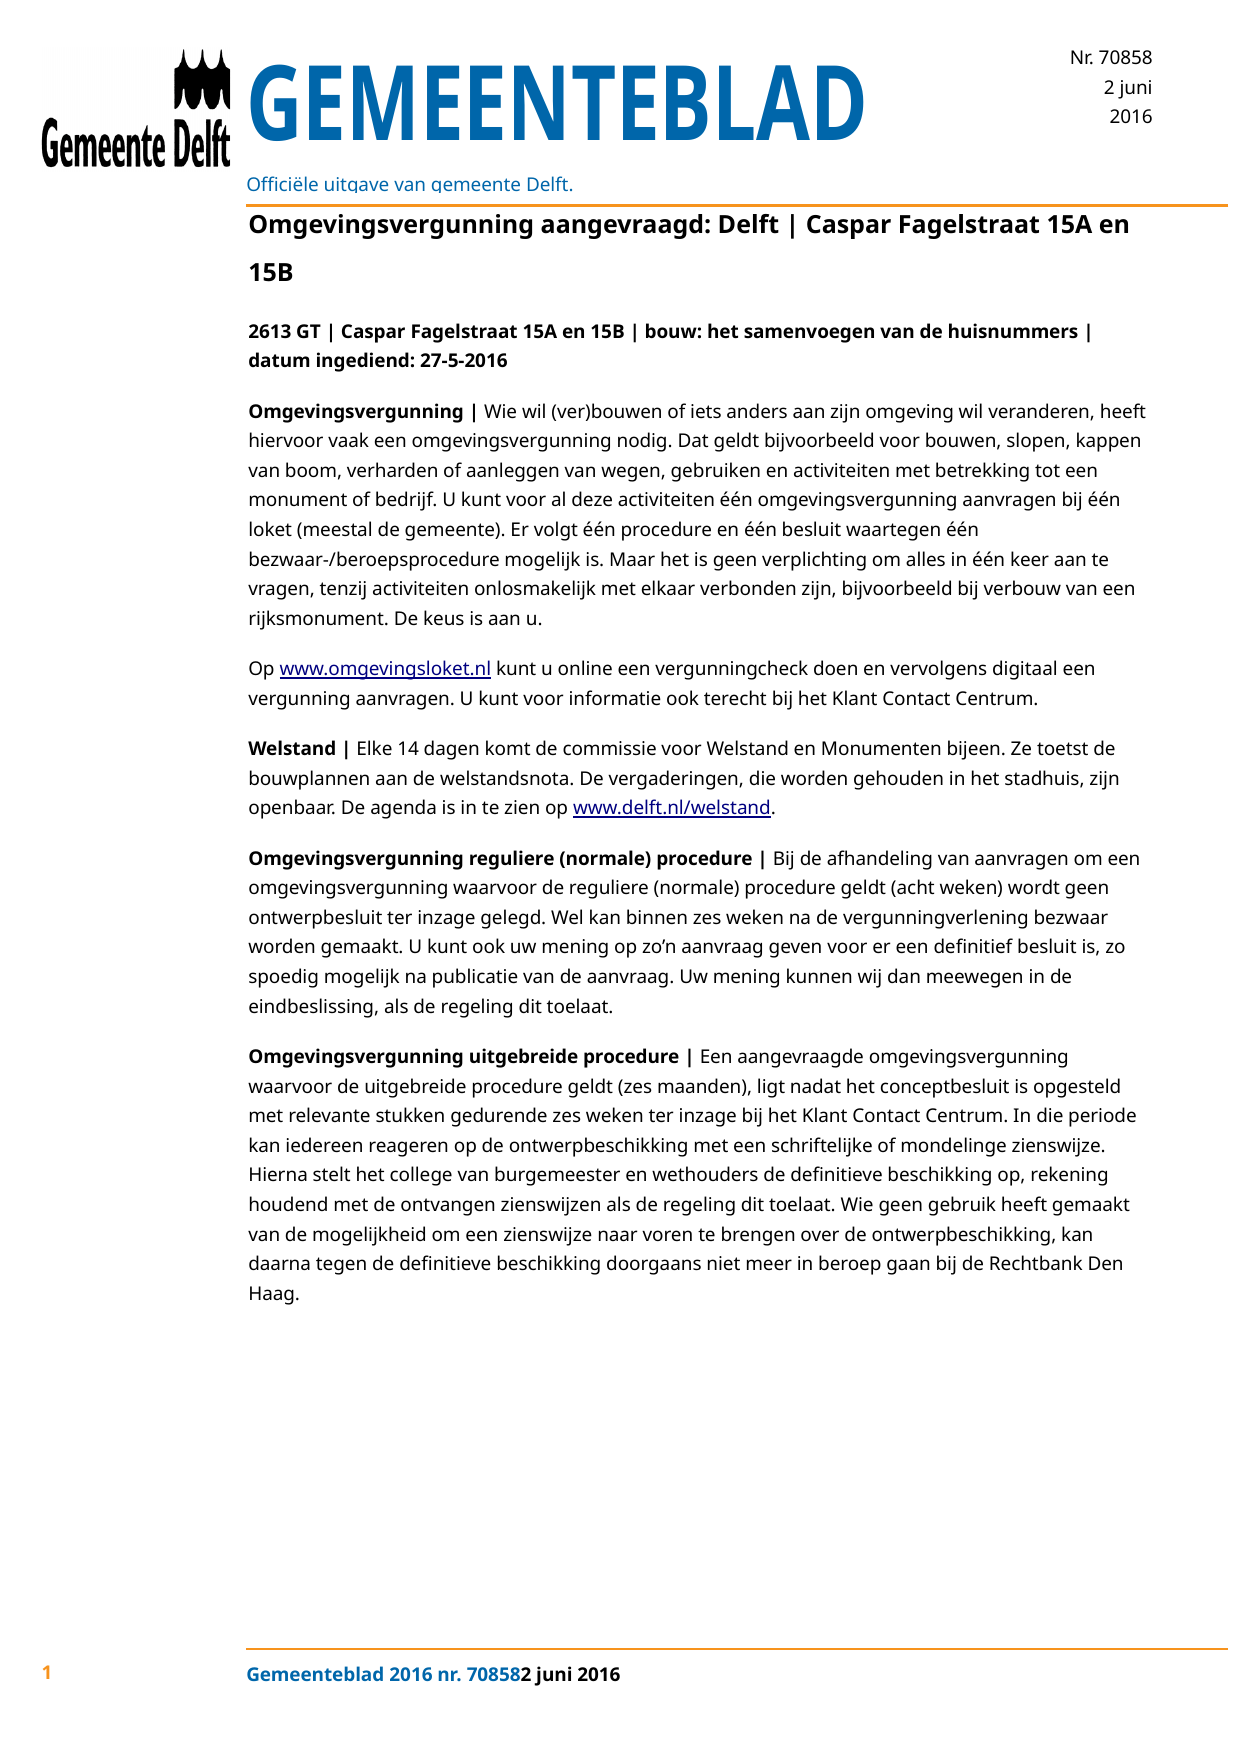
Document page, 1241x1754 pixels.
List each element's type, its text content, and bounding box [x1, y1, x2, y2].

text Omgevingsvergunning aangevraagd: Delft | Caspar Fagelstraat 15A en 15B [248, 207, 1152, 288]
text Omgevingsvergunning uitgebreide procedure | Een aangevraagde omgevingsvergunning waarvoor de uitgebreide procedure geldt (zes maanden), ligt nadat het conceptbesluit is opgesteld met relevante stukken gedurende zes weken ter inzage bij het Klant Contact Centrum. In die periode kan iedereen reageren op de ontwerpbeschikking met een schriftelijke of mondelinge zienswijze. Hierna stelt het college van burgemeester en wethouders de definitieve beschikking op, rekening houdend met de ontvangen zienswijzen als de regeling dit toelaat. Wie geen gebruik heeft gemaakt van de mogelijkheid om een zienswijze naar voren te brengen over de ontwerpbeschikking, kan daarna tegen de definitieve beschikking doorgaans niet meer in beroep gaan bij de Rechtbank Den Haag. [248, 1043, 1152, 1306]
text 2613 GT | Caspar Fagelstraat 15A en 15B | bouw: het samenvoegen van de huisnummers | datum ingediend: 27-5-2016 [248, 318, 1152, 373]
text Welstand | Elke 14 dagen komt de commissie voor Welstand en Monumenten bijeen. Ze toetst de bouwplannen aan de welstandsnota. De vergaderingen, die worden gehouden in het stadhuis, zijn openbaar. De agenda is in te zien op www.delft.nl/welstand. [248, 735, 1152, 820]
text Omgevingsvergunning | Wie wil (ver)bouwen of iets anders aan zijn omgeving wil veranderen, heeft hiervoor vaak een omgevingsvergunning nodig. Dat geldt bijvoorbeeld voor bouwen, slopen, kappen van boom, verharden of aanleggen van wegen, gebruiken en activiteiten met betrekking tot een monument of bedrijf. U kunt voor al deze activiteiten één omgevingsvergunning aanvragen bij één loket (meestal de gemeente). Er volgt één procedure en één besluit waartegen één bezwaar-/beroepsprocedure mogelijk is. Maar het is geen verplichting om alles in één keer aan te vragen, tenzij activiteiten onlosmakelijk met elkaar verbonden zijn, bijvoorbeeld bij verbouw van een rijksmonument. De keus is aan u. [248, 398, 1152, 631]
picture [41, 47, 231, 172]
text Omgevingsvergunning reguliere (normale) procedure | Bij de afhandeling van aanvragen om een omgevingsvergunning waarvoor de reguliere (normale) procedure geldt (acht weken) wordt geen ontwerpbesluit ter inzage gelegd. Wel kan binnen zes weken na de vergunningverlening bezwaar worden gemaakt. U kunt ook uw mening op zo’n aanvraag geven voor er een definitief besluit is, zo spoedig mogelijk na publicatie van de aanvraag. Uw mening kunnen wij dan meewegen in de eindbeslissing, als de regeling dit toelaat. [248, 845, 1152, 1019]
text Op www.omgevingsloket.nl kunt u online een vergunningcheck doen en vervolgens digitaal een vergunning aanvragen. U kunt voor informatie ook terecht bij het Klant Contact Centrum. [248, 655, 1152, 711]
